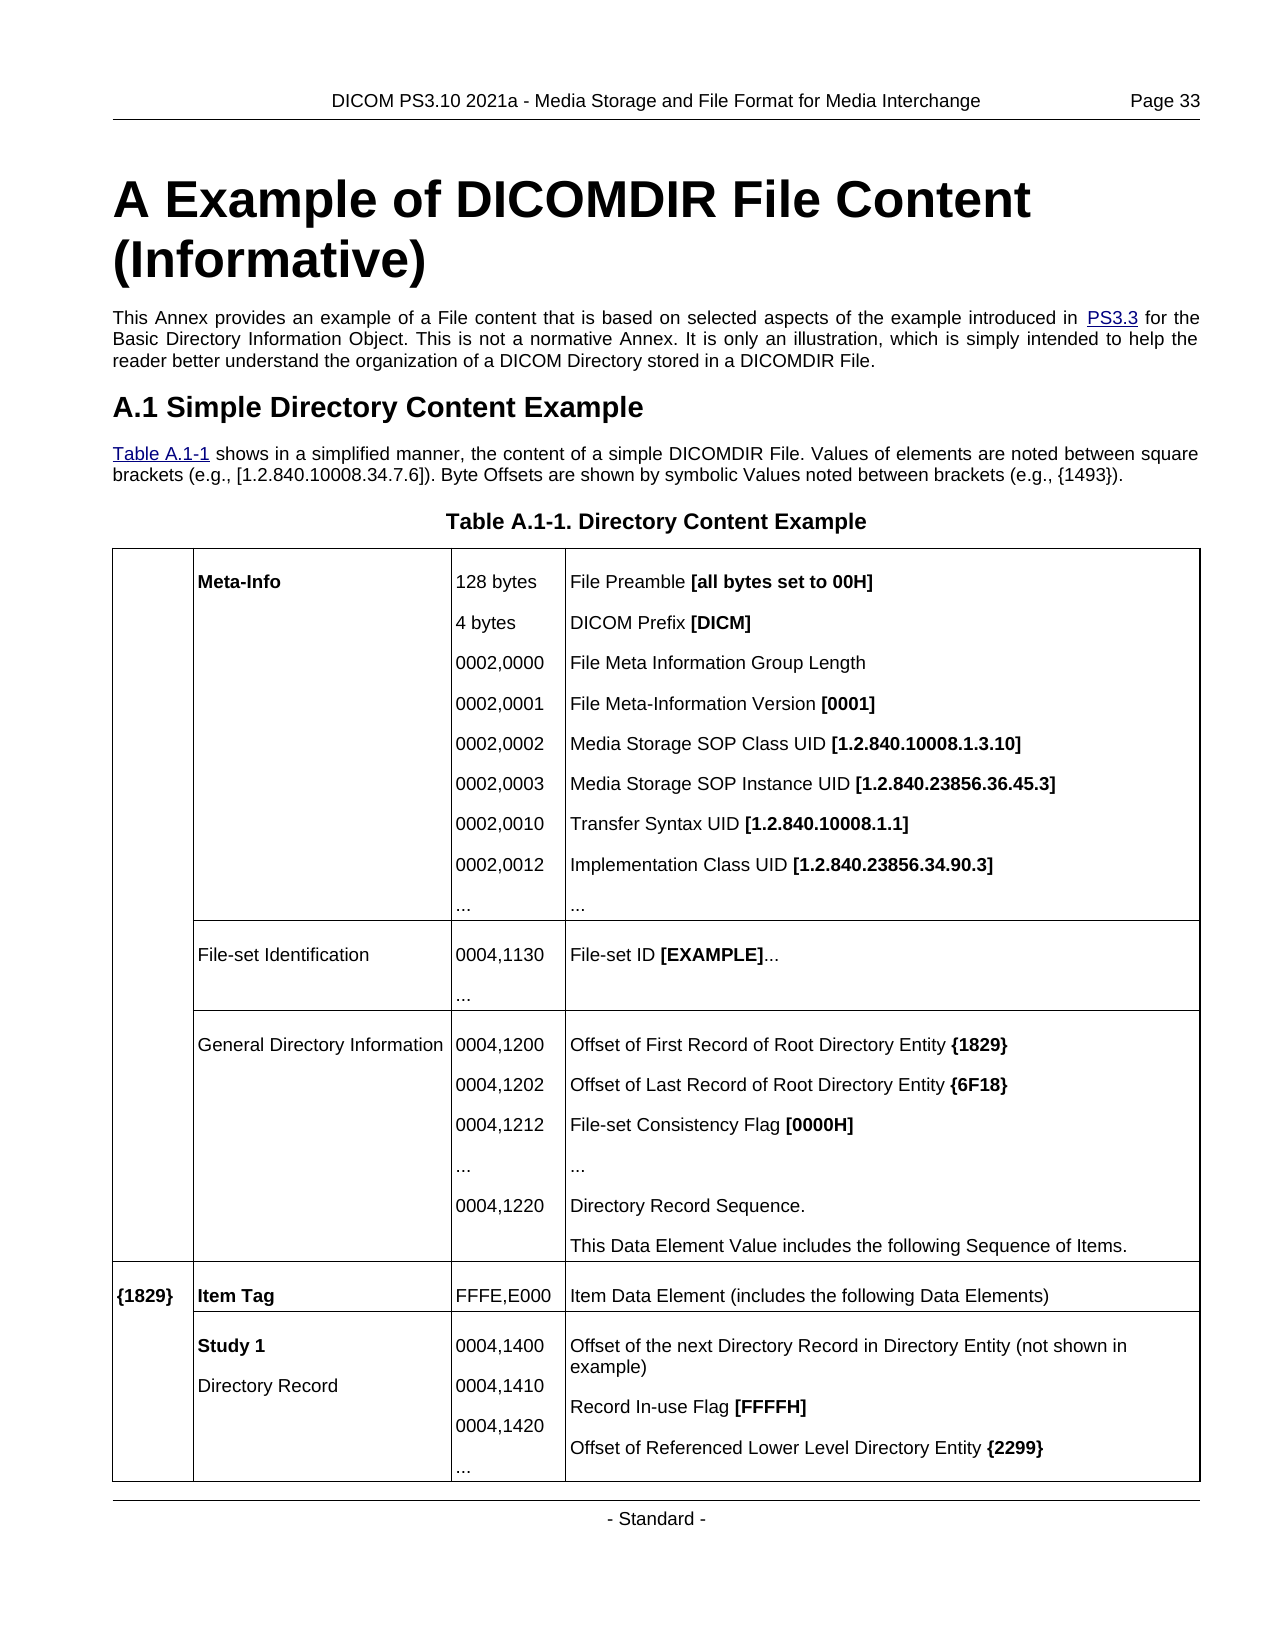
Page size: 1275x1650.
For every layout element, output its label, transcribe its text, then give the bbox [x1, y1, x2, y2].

text Table A.1-1. Directory Content Example [112, 508, 1200, 534]
table_cell Study 1 Directory Record [194, 1312, 451, 1481]
table_header 128 bytes 4 bytes 0002,0000 0002,0001 0002,0002 0002,0003 0002,0010 0002,0012 ... [452, 549, 565, 919]
table_header [113, 549, 193, 1261]
table_cell Offset of First Record of Root Directory Entity {1829} Offset of Last Record of Root Directory Entity {6F18} File-set Consistency Flag [0000H] ... Directory Record Sequence. This Data Element Value includes the following Sequence of Items. [566, 1011, 1199, 1261]
text A.1 Simple Directory Content Example [112, 390, 1200, 424]
table_cell 0004,1200 0004,1202 0004,1212 ... 0004,1220 [452, 1011, 565, 1261]
table_cell FFFE,E000 [452, 1262, 565, 1311]
text This Annex provides an example of a File content that is based on selected aspects of the example introduced in PS3.3 for the Basic Directory Information Object. This is not a normative Annex. It is only an illustration, which is simply intended to help the reader better understand the organization of a DICOM Directory stored in a DICOMDIR File. [112, 307, 1200, 371]
table_cell {1829} [113, 1262, 193, 1481]
table_cell File-set Identification [194, 921, 451, 1009]
text Table A.1-1 shows in a simplified manner, the content of a simple DICOMDIR File. Values of elements are noted between square brackets (e.g., [1.2.840.10008.34.7.6]). Byte Offsets are shown by symbolic Values noted between brackets (e.g., {1493}). [112, 442, 1200, 486]
table_cell File-set ID [EXAMPLE]... [566, 921, 1199, 1009]
table_cell Offset of the next Directory Record in Directory Entity (not shown in example) Record In-use Flag [FFFFH] Offset of Referenced Lower Level Directory Entity {2299} [566, 1312, 1199, 1481]
table_cell General Directory Information [194, 1011, 451, 1261]
table_cell Item Tag [194, 1262, 451, 1311]
table_header Meta-Info [194, 549, 451, 919]
text A Example of DICOMDIR File Content (Informative) [112, 169, 1200, 288]
table_cell 0004,1130 ... [452, 921, 565, 1009]
table_cell Item Data Element (includes the following Data Elements) [566, 1262, 1199, 1311]
table_header File Preamble [all bytes set to 00H] DICOM Prefix [DICM] File Meta Information Group Length File Meta-Information Version [0001] Media Storage SOP Class UID [1.2.840.10008.1.3.10] Media Storage SOP Instance UID [1.2.840.23856.36.45.3] Transfer Syntax UID [1.2.840.10008.1.1] Implementation Class UID [1.2.840.23856.34.90.3] ... [566, 549, 1199, 919]
table_cell 0004,1400 0004,1410 0004,1420 ... [452, 1312, 565, 1481]
